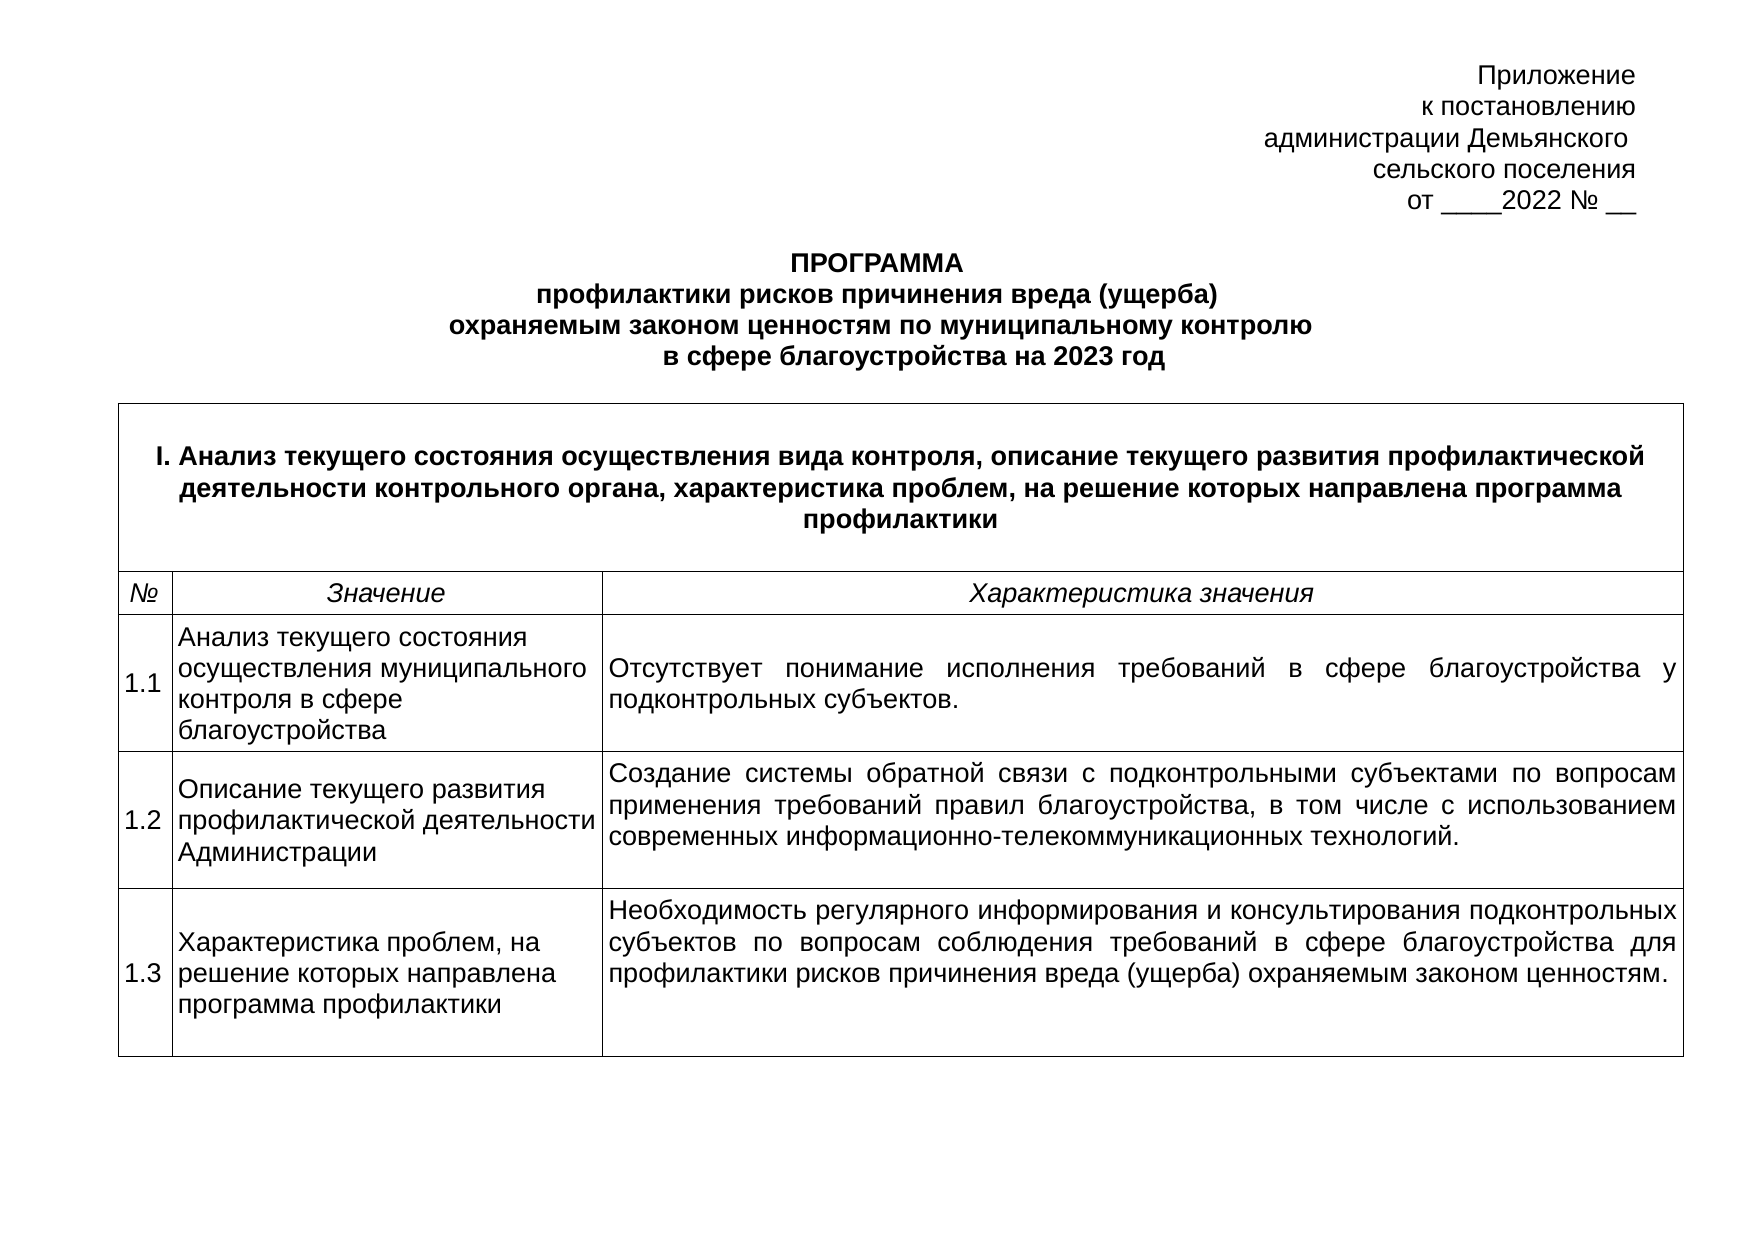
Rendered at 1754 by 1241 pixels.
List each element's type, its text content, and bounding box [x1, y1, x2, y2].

text ПРОГРАММА [118, 247, 1636, 278]
text профилактики рисков причинения вреда (ущерба) [118, 278, 1636, 309]
table_cell Создание системы обратной связи с подконтрольными субъектами по вопросам применения требований правил благоустройства, в том числе с использованием современных информационно-телекоммуникационных технологий. [603, 752, 1683, 888]
text охраняемым законом ценностям по муниципальному контролю [118, 309, 1636, 340]
table_cell Характеристика значения [603, 572, 1683, 614]
text к постановлению [118, 90, 1636, 122]
table_cell Отсутствует понимание исполнения требований в сфере благоустройства у подконтрольных субъектов. [603, 615, 1683, 751]
text от ____2022 № __ [118, 184, 1636, 215]
table_header I. Анализ текущего состояния осуществления вида контроля, описание текущего развития профилактической деятельности контрольного органа, характеристика проблем, на решение которых направлена программа профилактики [119, 404, 1683, 571]
table_cell 1.1 [119, 615, 172, 751]
table_cell Описание текущего развития профилактической деятельности Администрации [173, 752, 602, 888]
table_cell Значение [173, 572, 602, 614]
text Приложение [118, 59, 1636, 90]
table_cell 1.3 [119, 889, 172, 1056]
table_cell Характеристика проблем, на решение которых направлена программа профилактики [173, 889, 602, 1056]
table_cell 1.2 [119, 752, 172, 888]
text сельского поселения [118, 153, 1636, 184]
table_cell № [119, 572, 172, 614]
text в сфере благоустройства на 2023 год [118, 340, 1636, 372]
table_cell Необходимость регулярного информирования и консультирования подконтрольных субъектов по вопросам соблюдения требований в сфере благоустройства для профилактики рисков причинения вреда (ущерба) охраняемым законом ценностям. [603, 889, 1683, 1056]
table_cell Анализ текущего состояния осуществления муниципального контроля в сфере благоустройства [173, 615, 602, 751]
text администрации Демьянского [118, 122, 1636, 153]
